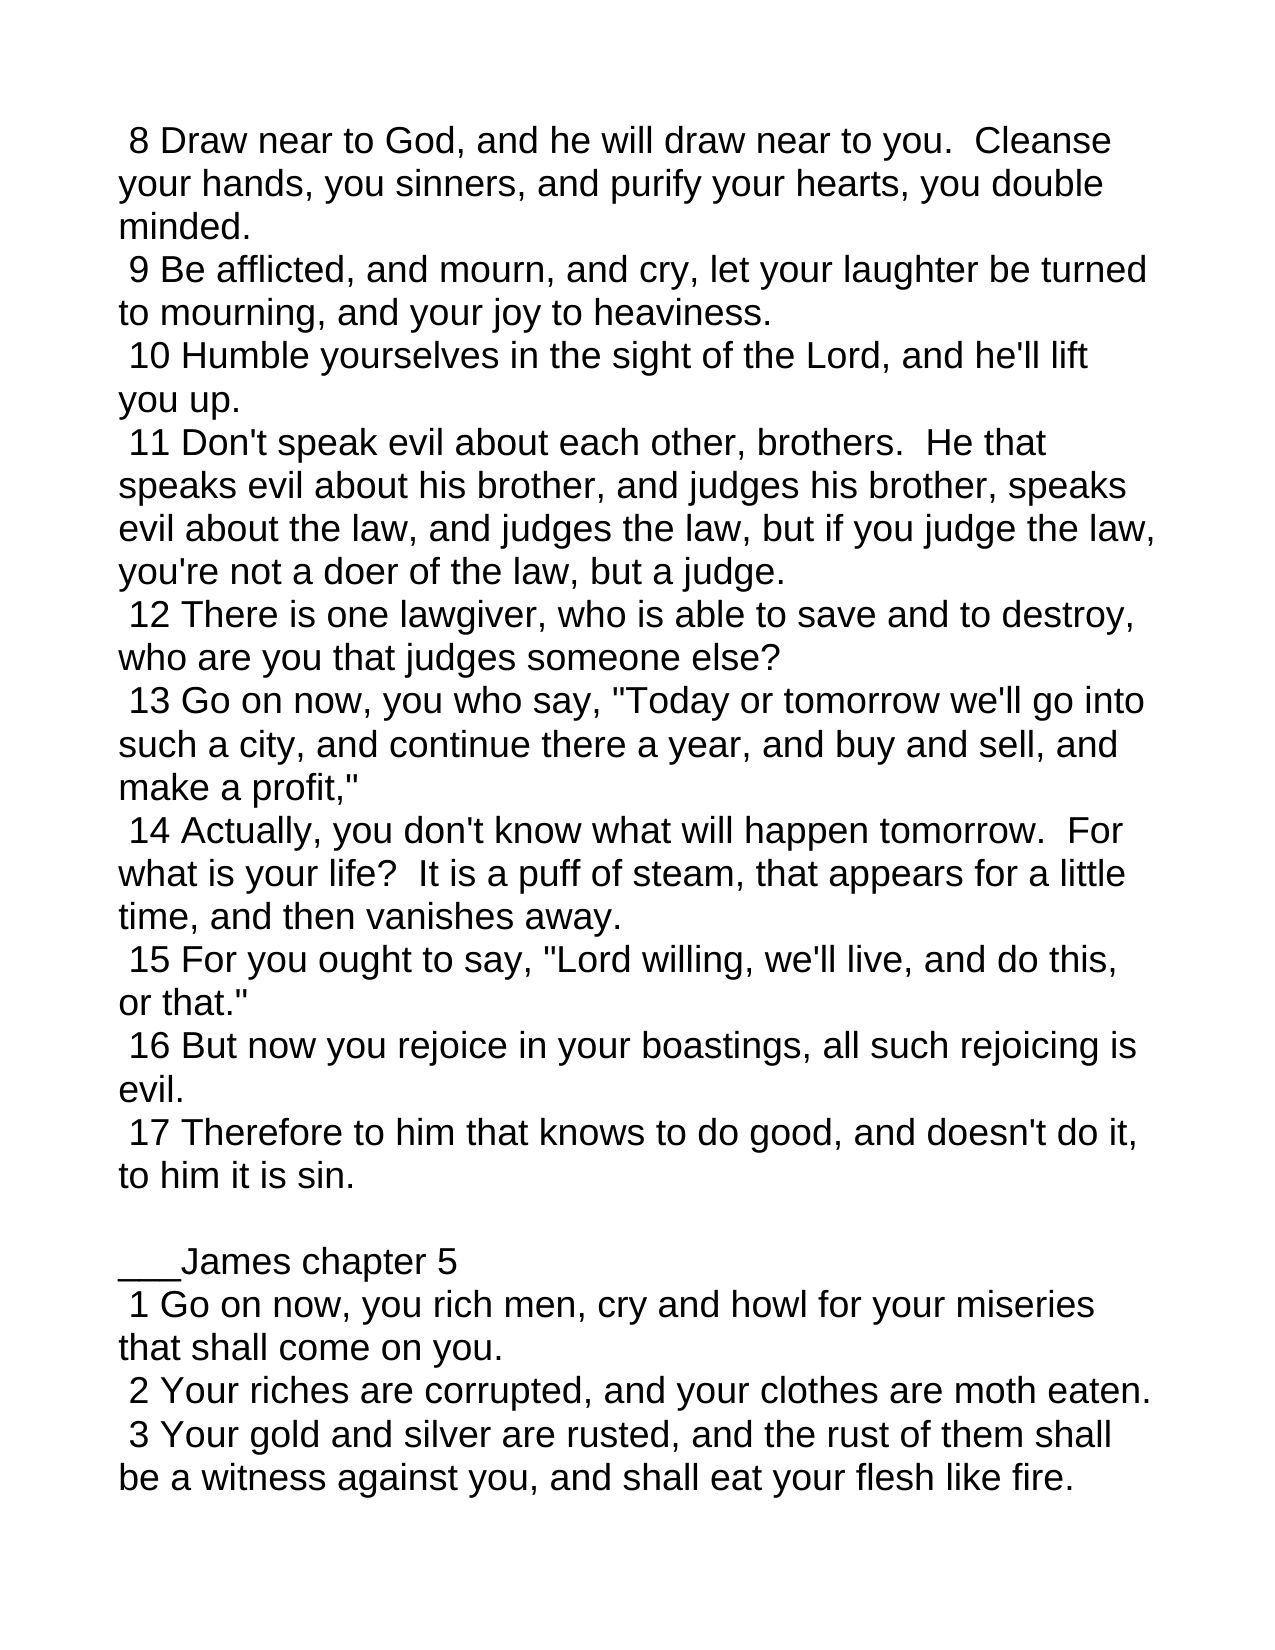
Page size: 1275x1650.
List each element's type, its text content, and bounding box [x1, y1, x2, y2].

text 11 Don't speak evil about each other, brothers. He that speaks evil about his brother, and judges his brother, speaks evil about the law, and judges the law, but if you judge the law, you're not a doer of the law, but a judge. [118, 420, 1157, 592]
text 2 Your riches are corrupted, and your clothes are moth eaten. [118, 1369, 1157, 1412]
text ___James chapter 5 [118, 1239, 1157, 1282]
text 1 Go on now, you rich men, cry and howl for your miseries that shall come on you. [118, 1282, 1157, 1369]
text 16 But now you rejoice in your boastings, all such rejoicing is evil. [118, 1024, 1157, 1110]
text 8 Draw near to God, and he will draw near to you. Cleanse your hands, you sinners, and purify your hearts, you double minded. [118, 118, 1157, 247]
text 15 For you ought to say, "Lord willing, we'll live, and do this, or that." [118, 937, 1157, 1024]
text 14 Actually, you don't know what will happen tomorrow. For what is your life? It is a puff of steam, that appears for a little time, and then vanishes away. [118, 808, 1157, 937]
text 10 Humble yourselves in the sight of the Lord, and he'll lift you up. [118, 334, 1157, 420]
text 13 Go on now, you who say, "Today or tomorrow we'll go into such a city, and continue there a year, and buy and sell, and make a profit," [118, 679, 1157, 808]
text 12 There is one lawgiver, who is able to save and to destroy, who are you that judges someone else? [118, 592, 1157, 679]
text 3 Your gold and silver are rusted, and the rust of them shall be a witness against you, and shall eat your flesh like fire. [118, 1412, 1157, 1498]
text 9 Be afflicted, and mourn, and cry, let your laughter be turned to mourning, and your joy to heaviness. [118, 247, 1157, 334]
text 17 Therefore to him that knows to do good, and doesn't do it, to him it is sin. [118, 1110, 1157, 1196]
